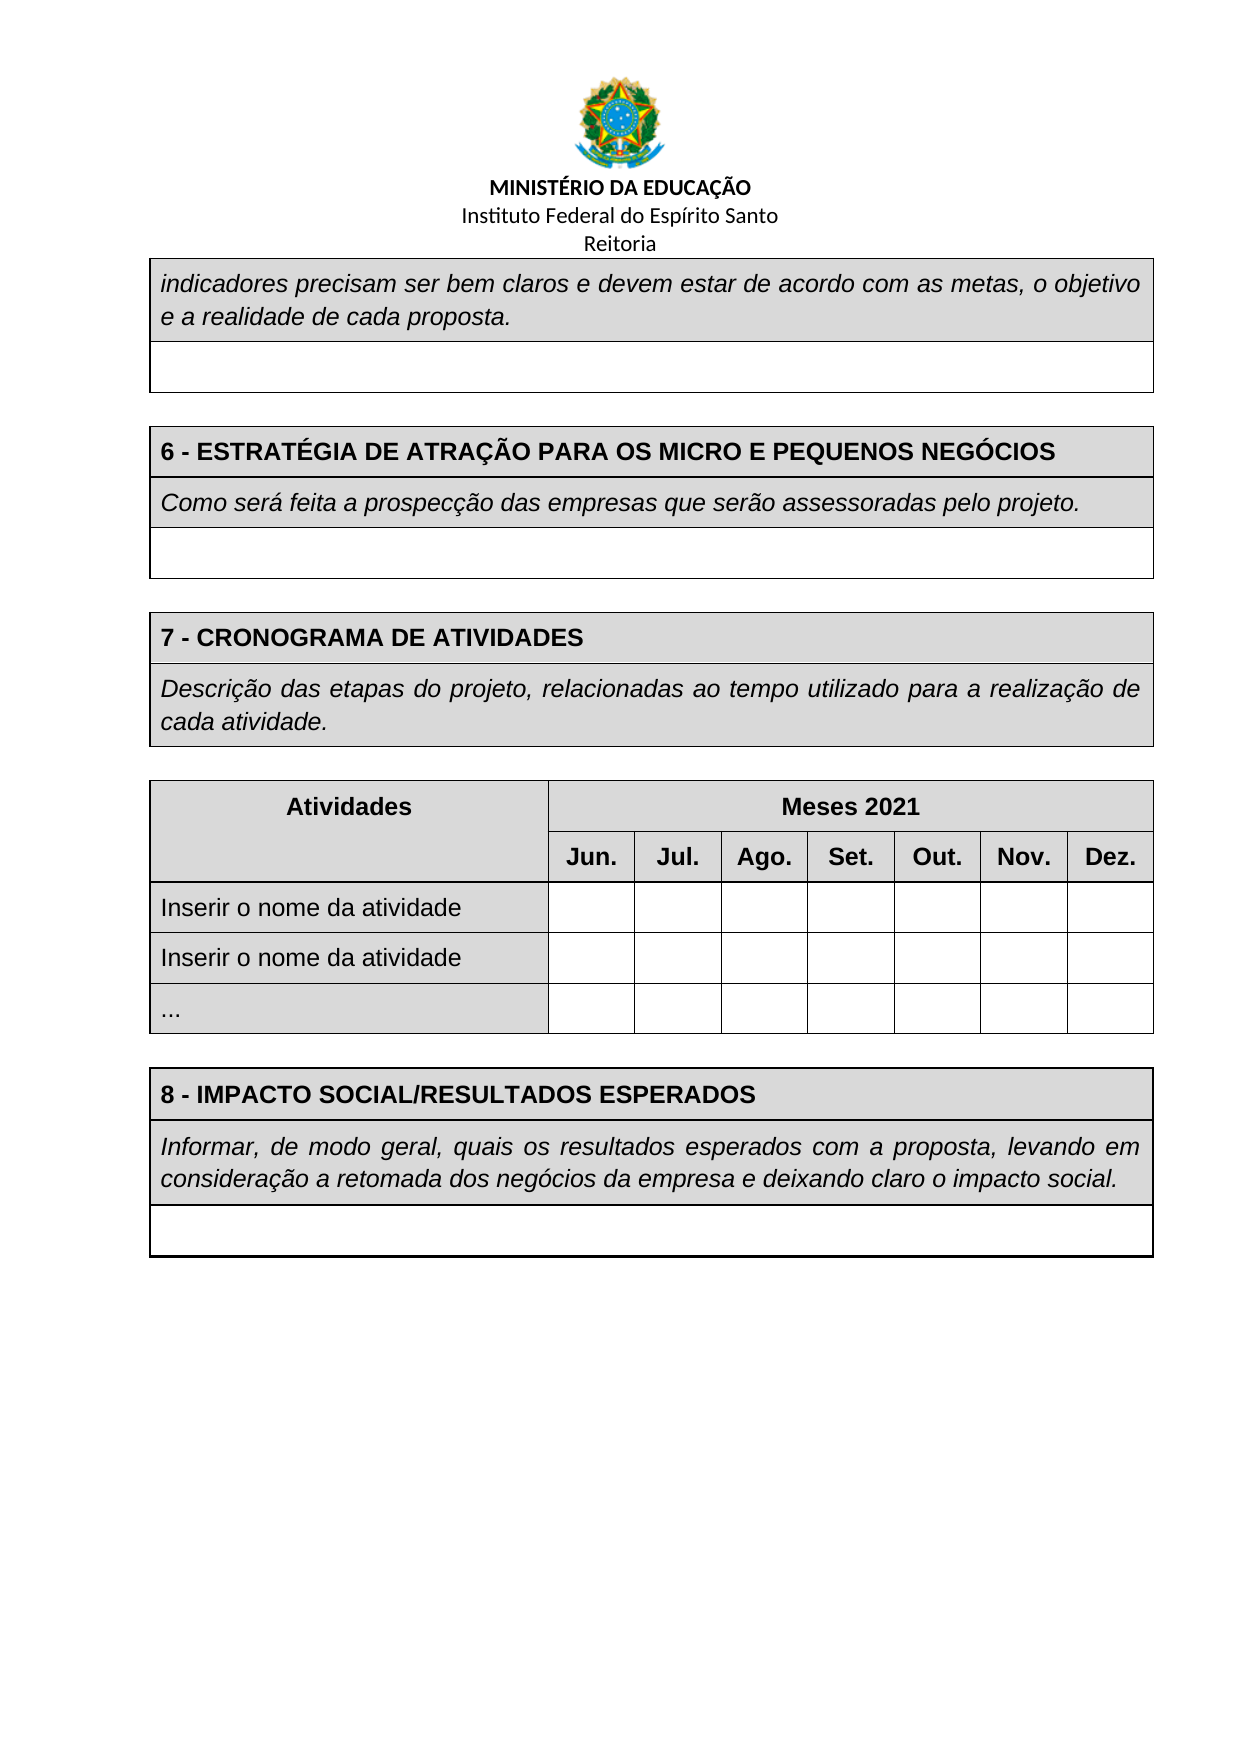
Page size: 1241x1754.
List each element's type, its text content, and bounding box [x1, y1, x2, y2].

table_cell indicadores precisam ser bem claros e devem estar de acordo com as metas, o objetivo e a realidade de cada proposta. [151, 259, 1153, 341]
table_cell Descrição das etapas do projeto, relacionadas ao tempo utilizado para a realização de cada atividade. [151, 664, 1153, 746]
table_cell [635, 984, 721, 1033]
table_cell [549, 984, 634, 1033]
table_cell [895, 883, 980, 932]
table_cell [1068, 933, 1153, 983]
table_cell Inserir o nome da atividade [151, 933, 548, 983]
table_cell Dez. [1068, 832, 1153, 881]
table_cell [549, 933, 634, 983]
table_cell [981, 933, 1067, 983]
table_cell [549, 883, 634, 932]
table_header 8 - IMPACTO SOCIAL/RESULTADOS ESPERADOS [151, 1069, 1152, 1119]
table_header Meses 2021 [549, 781, 1153, 831]
table_header Atividades [151, 781, 548, 881]
table_cell Como será feita a prospecção das empresas que serão assessoradas pelo projeto. [151, 478, 1153, 527]
table_cell [635, 883, 721, 932]
table_cell [1068, 984, 1153, 1033]
table_header 6 - ESTRATÉGIA DE ATRAÇÃO PARA OS MICRO E PEQUENOS NEGÓCIOS [151, 427, 1153, 476]
table_cell [981, 883, 1067, 932]
table_cell [1068, 883, 1153, 932]
table_cell [981, 984, 1067, 1033]
table_cell [722, 933, 807, 983]
table_cell [895, 984, 980, 1033]
table_header 7 - CRONOGRAMA DE ATIVIDADES [151, 613, 1153, 662]
table_cell [722, 883, 807, 932]
table_cell [808, 933, 894, 983]
table_cell [151, 342, 1153, 392]
table_cell [808, 984, 894, 1033]
table_cell [635, 933, 721, 983]
picture [573, 75, 668, 174]
table_cell Set. [808, 832, 894, 881]
table_cell [808, 883, 894, 932]
table_cell Out. [895, 832, 980, 881]
table_cell ... [151, 984, 548, 1033]
table_cell Jul. [635, 832, 721, 881]
table_cell [895, 933, 980, 983]
table_cell [151, 528, 1153, 578]
table_cell [722, 984, 807, 1033]
table_cell Informar, de modo geral, quais os resultados esperados com a proposta, levando em consideração a retomada dos negócios da empresa e deixando claro o impacto social. [151, 1121, 1152, 1204]
table_cell [151, 1206, 1152, 1255]
table_cell Ago. [722, 832, 807, 881]
table_cell Inserir o nome da atividade [151, 883, 548, 932]
table_cell Nov. [981, 832, 1067, 881]
table_cell Jun. [549, 832, 634, 881]
